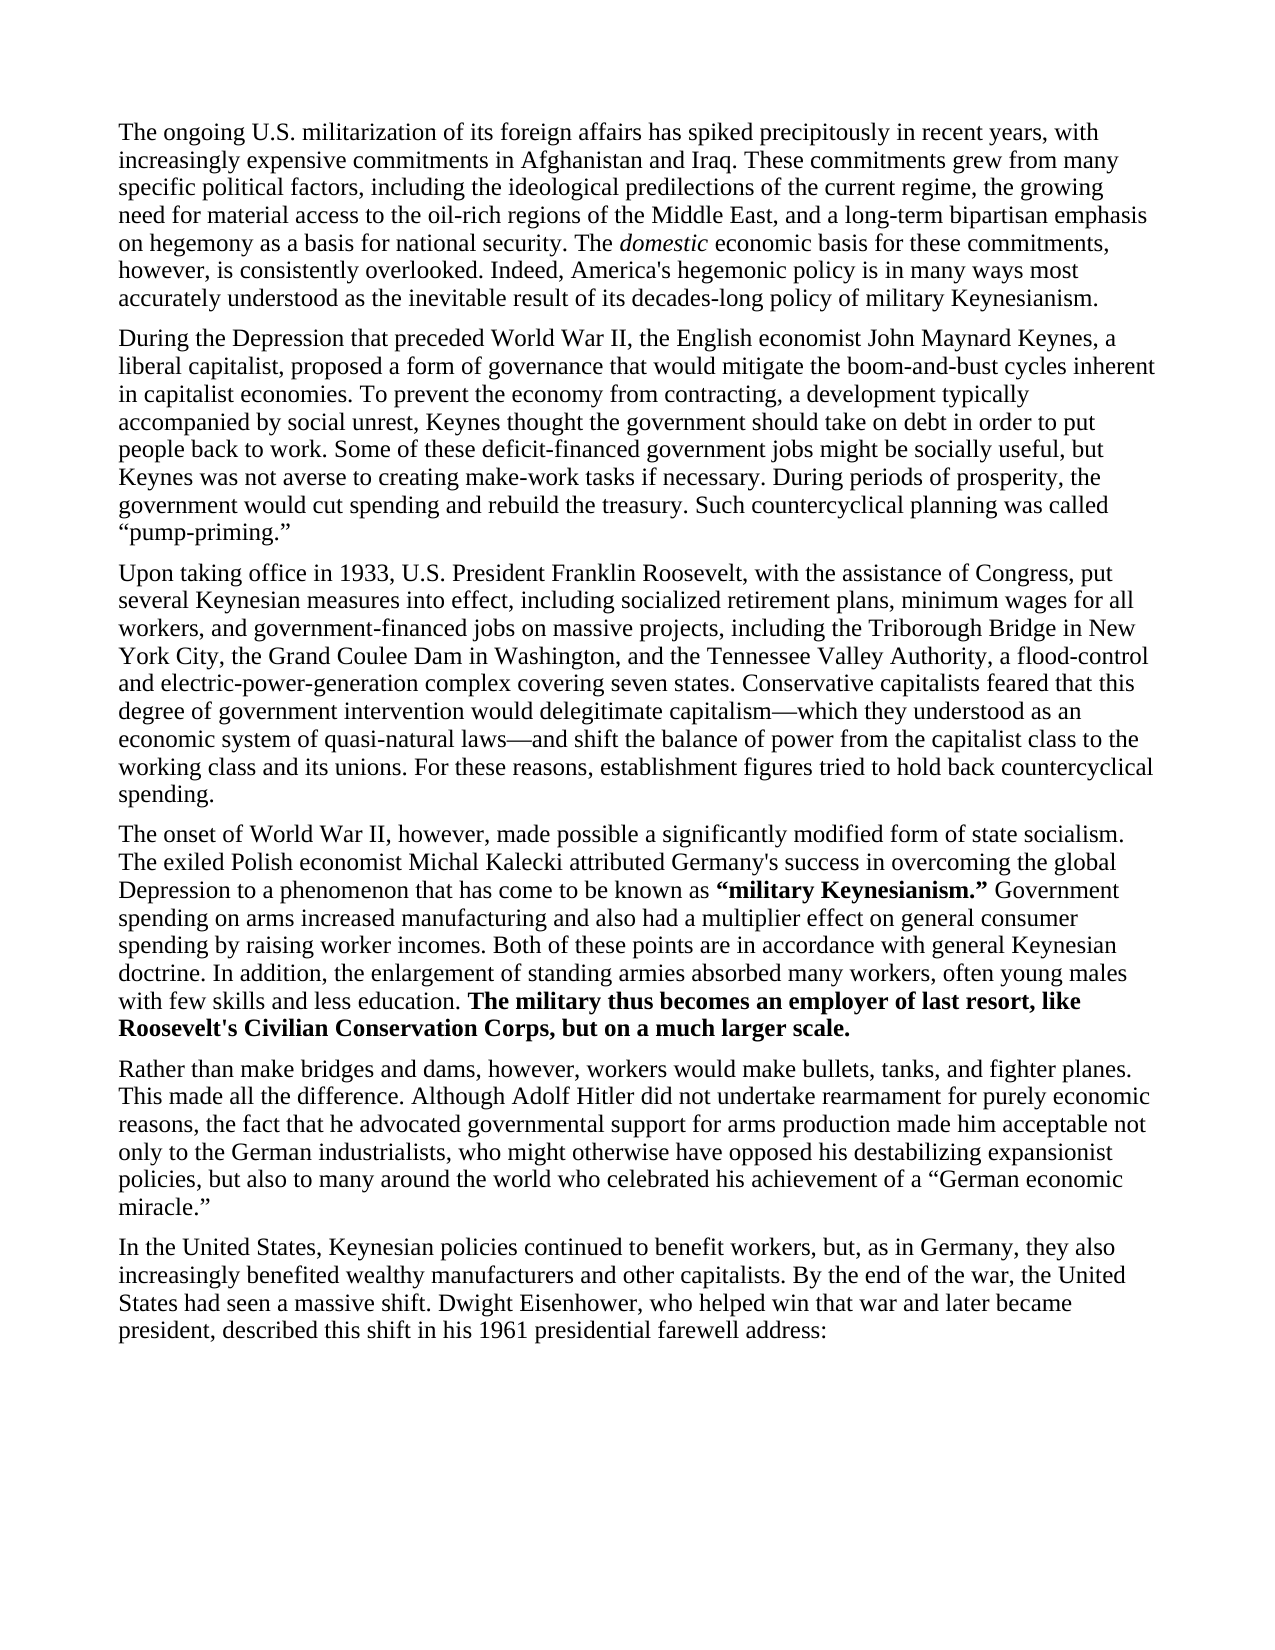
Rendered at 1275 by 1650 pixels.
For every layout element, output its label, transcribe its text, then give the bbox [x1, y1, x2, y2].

text The ongoing U.S. militarization of its foreign affairs has spiked precipitously in recent years, with increasingly expensive commitments in Afghanistan and Iraq. These commitments grew from many specific political factors, including the ideological predilections of the current regime, the growing need for material access to the oil-rich regions of the Middle East, and a long-term bipartisan emphasis on hegemony as a basis for national security. The domestic economic basis for these commitments, however, is consistently overlooked. Indeed, America's hegemonic policy is in many ways most accurately understood as the inevitable result of its decades-long policy of military Keynesianism. [118, 118, 1157, 312]
text Rather than make bridges and dams, however, workers would make bullets, tanks, and fighter planes. This made all the difference. Although Adolf Hitler did not undertake rearmament for purely economic reasons, the fact that he advocated governmental support for arms production made him acceptable not only to the German industrialists, who might otherwise have opposed his destabilizing expansionist policies, but also to many around the world who celebrated his achievement of a “German economic miracle.” [118, 1055, 1157, 1221]
text Upon taking office in 1933, U.S. President Franklin Roosevelt, with the assistance of Congress, put several Keynesian measures into effect, including socialized retirement plans, minimum wages for all workers, and government-financed jobs on massive projects, including the Triborough Bridge in New York City, the Grand Coulee Dam in Washington, and the Tennessee Valley Authority, a flood-control and electric-power-generation complex covering seven states. Conservative capitalists feared that this degree of government intervention would delegitimate capitalism—which they understood as an economic system of quasi-natural laws—and shift the balance of power from the capitalist class to the working class and its unions. For these reasons, establishment figures tried to hold back countercyclical spending. [118, 559, 1157, 808]
text The onset of World War II, however, made possible a significantly modified form of state socialism. The exiled Polish economist Michal Kalecki attributed Germany's success in overcoming the global Depression to a phenomenon that has come to be known as “military Keynesianism.” Government spending on arms increased manufacturing and also had a multiplier effect on general consumer spending by raising worker incomes. Both of these points are in accordance with general Keynesian doctrine. In addition, the enlargement of standing armies absorbed many workers, often young males with few skills and less education. The military thus becomes an employer of last resort, like Roosevelt's Civilian Conservation Corps, but on a much larger scale. [118, 821, 1157, 1042]
text During the Depression that preceded World War II, the English economist John Maynard Keynes, a liberal capitalist, proposed a form of governance that would mitigate the boom-and-bust cycles inherent in capitalist economies. To prevent the economy from contracting, a development typically accompanied by social unrest, Keynes thought the government should take on debt in order to put people back to work. Some of these deficit-financed government jobs might be socially useful, but Keynes was not averse to creating make-work tasks if necessary. During periods of prosperity, the government would cut spending and rebuild the treasury. Such countercyclical planning was called “pump-priming.” [118, 324, 1157, 546]
text In the United States, Keynesian policies continued to benefit workers, but, as in Germany, they also increasingly benefited wealthy manufacturers and other capitalists. By the end of the war, the United States had seen a massive shift. Dwight Eisenhower, who helped win that war and later became president, described this shift in his 1961 presidential farewell address: [118, 1233, 1157, 1344]
